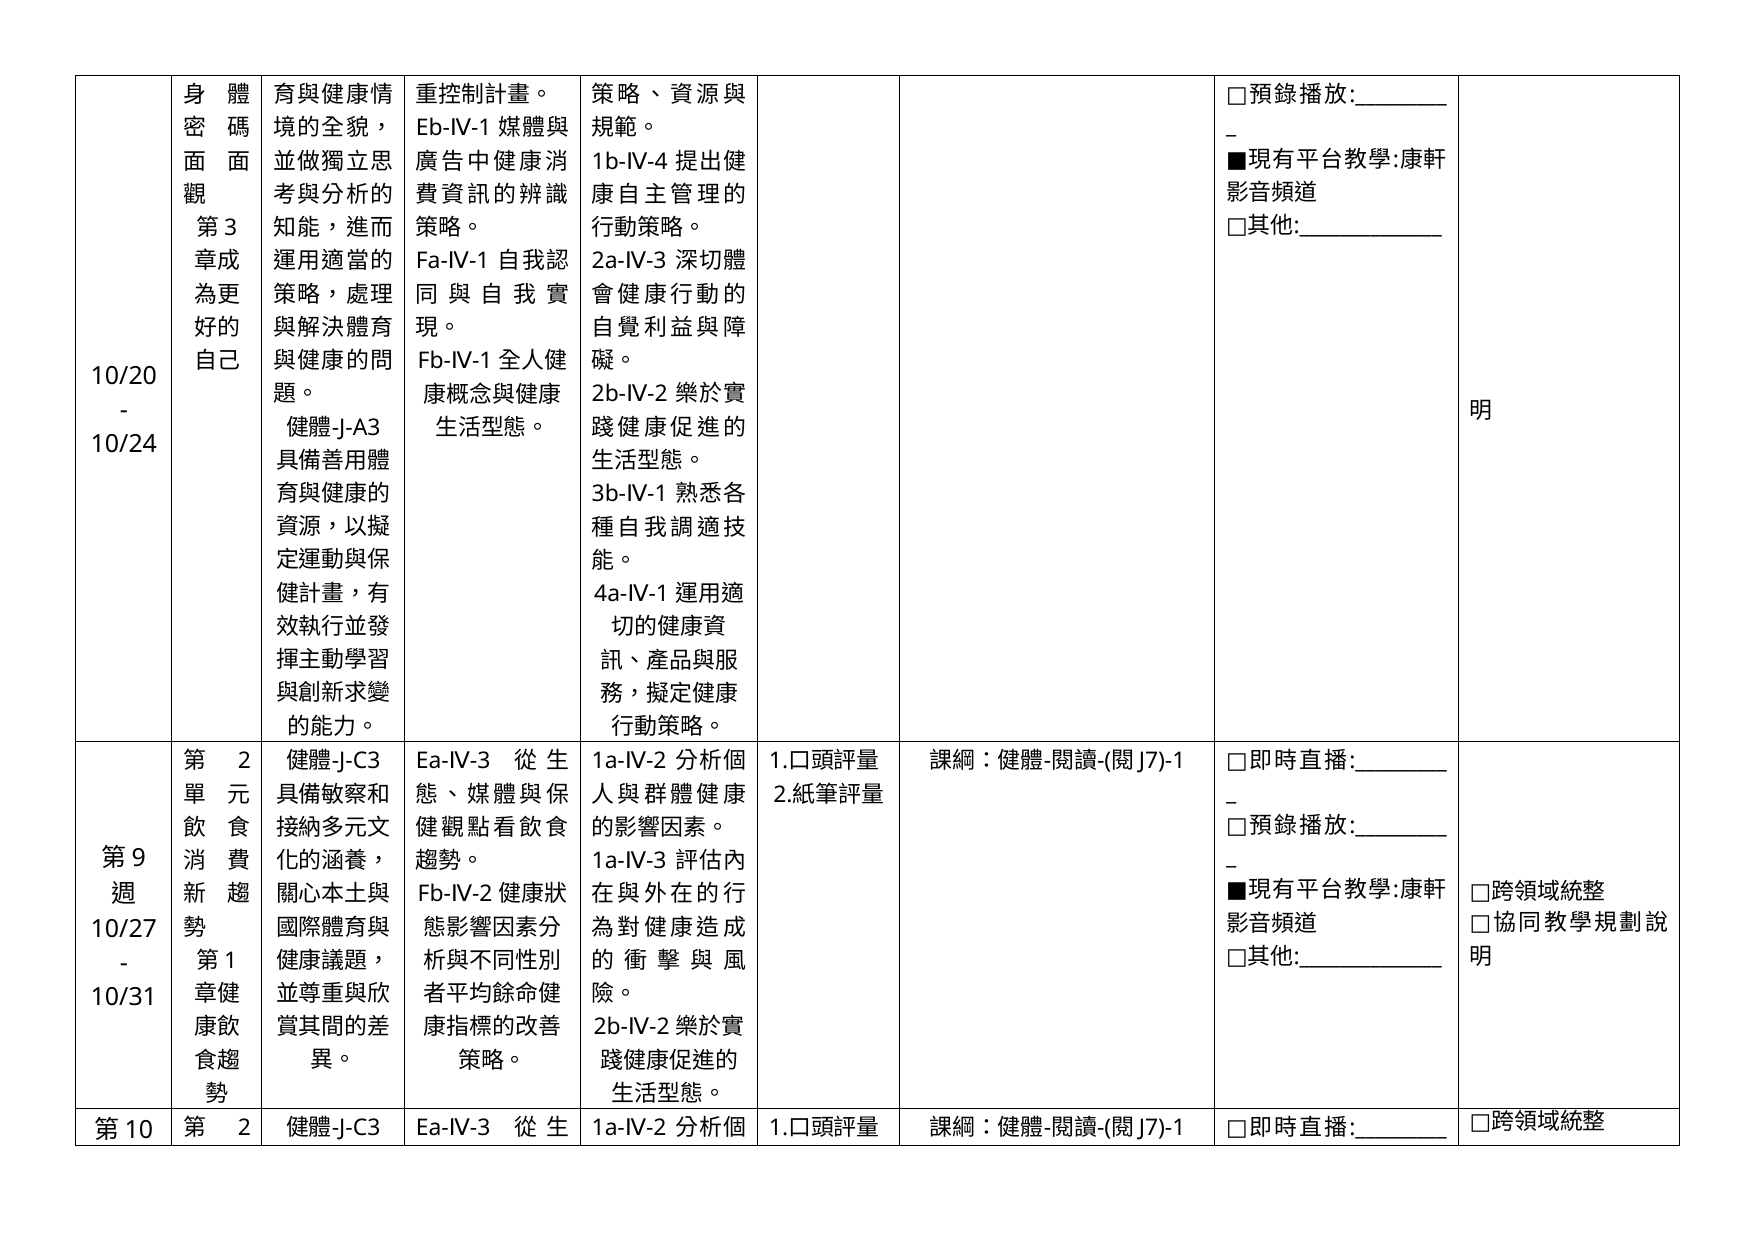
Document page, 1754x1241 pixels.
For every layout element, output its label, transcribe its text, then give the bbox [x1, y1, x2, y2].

table_cell 課綱：健體-閱讀-(閱J7)-1 [900, 1109, 1214, 1145]
table_cell 明 [1459, 76, 1679, 741]
table_cell 育與健康情境的全貌，並做獨立思考與分析的知能，進而運用適當的策略，處理與解決體育與健康的問題。 健體-J-A3 具備善用體育與健康的資源，以擬定運動與保健計畫，有效執行並發揮主動學習與創新求變的能力。 [262, 76, 404, 741]
table_cell Ea-Ⅳ-3 從生 [405, 1109, 580, 1145]
table_cell 重控制計畫。 Eb-Ⅳ-1 媒體與廣告中健康消費資訊的辨識策略。 Fa-Ⅳ-1 自我認同與自我實現。 Fb-Ⅳ-1 全人健康概念與健康生活型態。 [405, 76, 580, 741]
table_cell [758, 76, 899, 741]
table_cell □即時直播:__________ □預錄播放:__________ ■現有平台教學:康軒影音頻道 □其他:______________ [1215, 742, 1458, 1108]
table_cell 身體密碼面面觀 第3章成為更好的自己 [172, 76, 261, 741]
table_cell 1.口頭評量 2.紙筆評量 [758, 742, 899, 1108]
table_cell □預錄播放:__________ ■現有平台教學:康軒影音頻道 □其他:______________ [1215, 76, 1458, 741]
table_cell 1a-Ⅳ-2 分析個 [581, 1109, 757, 1145]
table_cell 健體-J-C3 [262, 1109, 404, 1145]
table_cell 1.口頭評量 [758, 1109, 899, 1145]
table_cell 10/20-10/24 [76, 76, 171, 741]
table_cell 第10 [76, 1109, 171, 1145]
table_cell □即時直播:_________ [1215, 1109, 1458, 1145]
table_cell □跨領域統整 [1459, 1109, 1679, 1145]
table_cell 策略、資源與規範。 1b-Ⅳ-4 提出健康自主管理的行動策略。 2a-Ⅳ-3 深切體會健康行動的自覺利益與障礙。 2b-Ⅳ-2 樂於實踐健康促進的生活型態。 3b-Ⅳ-1 熟悉各種自我調適技能。 4a-Ⅳ-1 運用適切的健康資訊、產品與服務，擬定健康行動策略。 [581, 76, 757, 741]
table_cell 健體-J-C3 具備敏察和接納多元文化的涵養，關心本土與國際體育與健康議題，並尊重與欣賞其間的差異。 [262, 742, 404, 1108]
table_cell 1a-Ⅳ-2 分析個人與群體健康的影響因素。 1a-Ⅳ-3 評估內在與外在的行為對健康造成的衝擊與風險。 2b-Ⅳ-2 樂於實踐健康促進的生活型態。 [581, 742, 757, 1108]
table_cell 第2單元飲食消費新趨勢 第1章健康飲食趨勢 [172, 742, 261, 1108]
table_cell 第2 [172, 1109, 261, 1145]
table_cell [900, 76, 1214, 741]
table_cell 第9週 10/27-10/31 [76, 742, 171, 1108]
table_cell Ea-Ⅳ-3 從生態、媒體與保健觀點看飲食趨勢。 Fb-Ⅳ-2 健康狀態影響因素分析與不同性別者平均餘命健康指標的改善策略。 [405, 742, 580, 1108]
table_cell 課綱：健體-閱讀-(閱J7)-1 [900, 742, 1214, 1108]
table_cell □跨領域統整 □協同教學規劃說明 [1459, 742, 1679, 1108]
